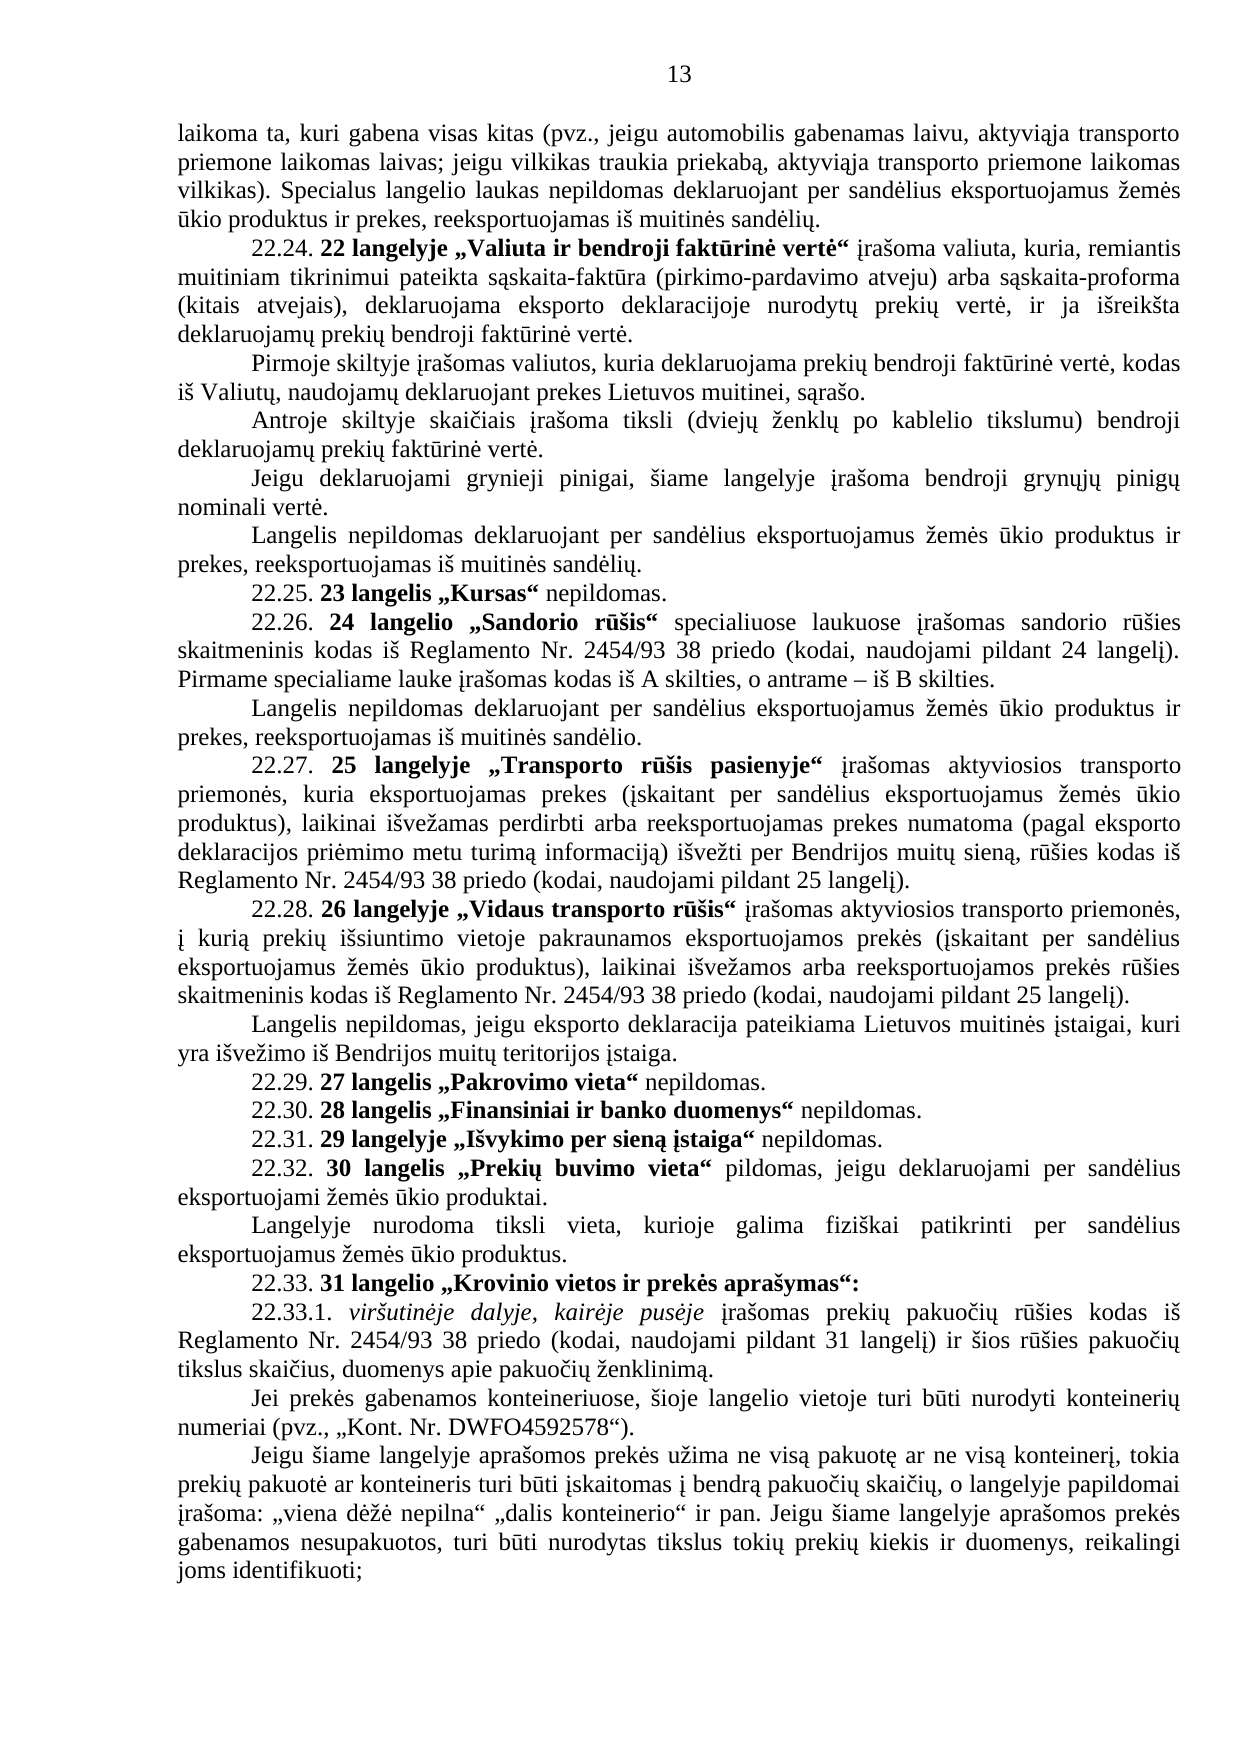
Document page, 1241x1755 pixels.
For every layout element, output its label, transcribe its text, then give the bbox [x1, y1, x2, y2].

text Jeigu deklaruojami grynieji pinigai, šiame langelyje įrašoma bendroji grynųjų pinigų nominali vertė. [177, 463, 1181, 521]
text 22.31. 29 langelyje „Išvykimo per sieną įstaiga“ nepildomas. [177, 1124, 1181, 1153]
text 22.24. 22 langelyje „Valiuta ir bendroji faktūrinė vertė“ įrašoma valiuta, kuria, remiantis muitiniam tikrinimui pateikta sąskaita-faktūra (pirkimo-pardavimo atveju) arba sąskaita-proforma (kitais atvejais), deklaruojama eksporto deklaracijoje nurodytų prekių vertė, ir ja išreikšta deklaruojamų prekių bendroji faktūrinė vertė. [177, 233, 1181, 348]
text Antroje skiltyje skaičiais įrašoma tiksli (dviejų ženklų po kablelio tikslumu) bendroji deklaruojamų prekių faktūrinė vertė. [177, 406, 1181, 463]
text 22.33.1. viršutinėje dalyje, kairėje pusėje įrašomas prekių pakuočių rūšies kodas iš Reglamento Nr. 2454/93 38 priedo (kodai, naudojami pildant 31 langelį) ir šios rūšies pakuočių tikslus skaičius, duomenys apie pakuočių ženklinimą. [177, 1297, 1181, 1383]
text Langelis nepildomas, jeigu eksporto deklaracija pateikiama Lietuvos muitinės įstaigai, kuri yra išvežimo iš Bendrijos muitų teritorijos įstaiga. [177, 1009, 1181, 1067]
text 22.30. 28 langelis „Finansiniai ir banko duomenys“ nepildomas. [177, 1096, 1181, 1124]
text Jei prekės gabenamos konteineriuose, šioje langelio vietoje turi būti nurodyti konteinerių numeriai (pvz., „Kont. Nr. DWFO4592578“). [177, 1383, 1181, 1441]
text Langelis nepildomas deklaruojant per sandėlius eksportuojamus žemės ūkio produktus ir prekes, reeksportuojamas iš muitinės sandėlių. [177, 521, 1181, 578]
text 22.26. 24 langelio „Sandorio rūšis“ specialiuose laukuose įrašomas sandorio rūšies skaitmeninis kodas iš Reglamento Nr. 2454/93 38 priedo (kodai, naudojami pildant 24 langelį). Pirmame specialiame lauke įrašomas kodas iš A skilties, o antrame – iš B skilties. [177, 607, 1181, 693]
text 22.27. 25 langelyje „Transporto rūšis pasienyje“ įrašomas aktyviosios transporto priemonės, kuria eksportuojamas prekes (įskaitant per sandėlius eksportuojamus žemės ūkio produktus), laikinai išvežamas perdirbti arba reeksportuojamas prekes numatoma (pagal eksporto deklaracijos priėmimo metu turimą informaciją) išvežti per Bendrijos muitų sieną, rūšies kodas iš Reglamento Nr. 2454/93 38 priedo (kodai, naudojami pildant 25 langelį). [177, 751, 1181, 894]
text 22.32. 30 langelis „Prekių buvimo vieta“ pildomas, jeigu deklaruojami per sandėlius eksportuojami žemės ūkio produktai. [177, 1153, 1181, 1211]
text Jeigu šiame langelyje aprašomos prekės užima ne visą pakuotę ar ne visą konteinerį, tokia prekių pakuotė ar konteineris turi būti įskaitomas į bendrą pakuočių skaičių, o langelyje papildomai įrašoma: „viena dėžė nepilna“ „dalis konteinerio“ ir pan. Jeigu šiame langelyje aprašomos prekės gabenamos nesupakuotos, turi būti nurodytas tikslus tokių prekių kiekis ir duomenys, reikalingi joms identifikuoti; [177, 1441, 1181, 1584]
text Langelis nepildomas deklaruojant per sandėlius eksportuojamus žemės ūkio produktus ir prekes, reeksportuojamas iš muitinės sandėlio. [177, 693, 1181, 751]
text 22.28. 26 langelyje „Vidaus transporto rūšis“ įrašomas aktyviosios transporto priemonės, į kurią prekių išsiuntimo vietoje pakraunamos eksportuojamos prekės (įskaitant per sandėlius eksportuojamus žemės ūkio produktus), laikinai išvežamos arba reeksportuojamos prekės rūšies skaitmeninis kodas iš Reglamento Nr. 2454/93 38 priedo (kodai, naudojami pildant 25 langelį). [177, 894, 1181, 1009]
text laikoma ta, kuri gabena visas kitas (pvz., jeigu automobilis gabenamas laivu, aktyviąja transporto priemone laikomas laivas; jeigu vilkikas traukia priekabą, aktyviąja transporto priemone laikomas vilkikas). Specialus langelio laukas nepildomas deklaruojant per sandėlius eksportuojamus žemės ūkio produktus ir prekes, reeksportuojamas iš muitinės sandėlių. [177, 118, 1181, 233]
text 22.33. 31 langelio „Krovinio vietos ir prekės aprašymas“: [177, 1268, 1181, 1297]
text Pirmoje skiltyje įrašomas valiutos, kuria deklaruojama prekių bendroji faktūrinė vertė, kodas iš Valiutų, naudojamų deklaruojant prekes Lietuvos muitinei, sąrašo. [177, 348, 1181, 406]
text 22.25. 23 langelis „Kursas“ nepildomas. [177, 578, 1181, 607]
text 22.29. 27 langelis „Pakrovimo vieta“ nepildomas. [177, 1067, 1181, 1096]
text Langelyje nurodoma tiksli vieta, kurioje galima fiziškai patikrinti per sandėlius eksportuojamus žemės ūkio produktus. [177, 1211, 1181, 1268]
